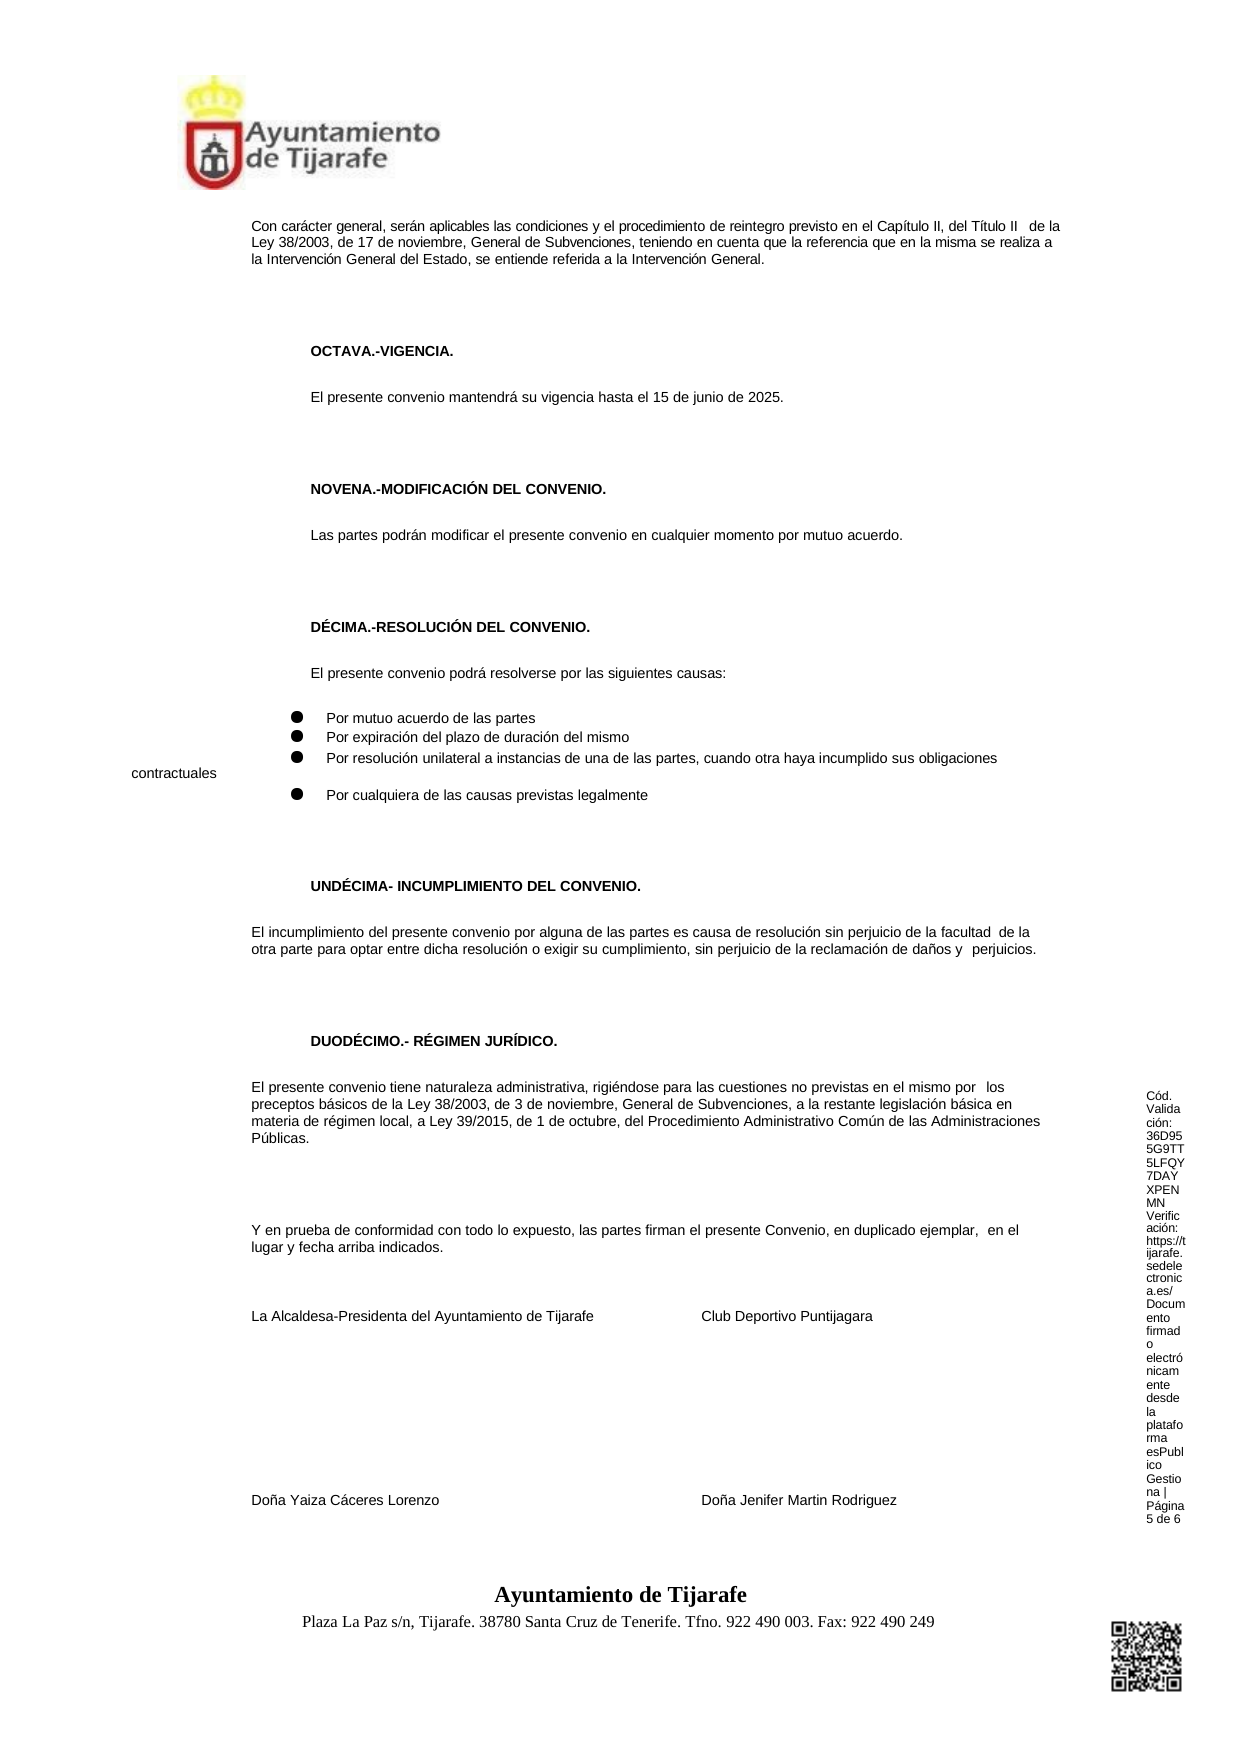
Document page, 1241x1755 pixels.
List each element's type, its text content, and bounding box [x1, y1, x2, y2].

text El presente convenio podrá resolverse por las siguientes causas: [310, 664, 1195, 681]
text Y en prueba de conformidad con todo lo expuesto, las partes firman el presente Convenio, en duplicado ejemplar, en el lugar y fecha arriba indicados. [251, 1221, 1049, 1255]
text Cód. Validación: 36D955G9TT5LFQY7DAYXPENMN [1146, 1089, 1186, 1210]
text El presente convenio mantendrá su vigencia hasta el 15 de junio de 2025. [310, 389, 1195, 405]
list Por cualquiera de las causas previstas legalmente [289, 782, 1195, 805]
subtitle NOVENA.-MODIFICACIÓN DEL CONVENIO. [310, 481, 1195, 497]
text Doña Yaiza Cáceres Lorenzo [251, 1491, 598, 1508]
text El presente convenio tiene naturaleza administrativa, rigiéndose para las cuestiones no previstas en el mismo por los preceptos básicos de la Ley 38/2003, de 3 de noviembre, General de Subvenciones, a la restante legislación básica en materia de régimen local, a Ley 39/2015, de 1 de octubre, del Procedimiento Administrativo Común de las Administraciones Públicas. [251, 1079, 1050, 1146]
subtitle OCTAVA.-VIGENCIA. [310, 343, 1195, 359]
text Verificación: https://tijarafe.sedelectronica.es/ [1146, 1210, 1186, 1298]
subtitle DÉCIMA.-RESOLUCIÓN DEL CONVENIO. [310, 618, 1195, 635]
subtitle DUODÉCIMO.- RÉGIMEN JURÍDICO. [310, 1033, 1195, 1049]
subtitle UNDÉCIMA- INCUMPLIMIENTO DEL CONVENIO. [310, 878, 1195, 895]
text Con carácter general, serán aplicables las condiciones y el procedimiento de reintegro previsto en el Capítulo II, del Título II de la Ley 38/2003, de 17 de noviembre, General de Subvenciones, teniendo en cuenta que la referencia que en la misma se realiza a la Intervención General del Estado, se entiende referida a la Intervención General. [251, 217, 1062, 268]
list Por expiración del plazo de duración del mismo [289, 728, 1195, 747]
text La Alcaldesa-Presidenta del Ayuntamiento de Tijarafe [251, 1307, 598, 1324]
text Documento firmado electrónicamente desde la plataforma esPublico Gestiona | Página 5 de 6 [1146, 1298, 1186, 1526]
list Por resolución unilateral a instancias de una de las partes, cuando otra haya incumplido sus obligaciones [289, 747, 1195, 768]
text Las partes podrán modificar el presente convenio en cualquier momento por mutuo acuerdo. [310, 527, 1195, 543]
list Por mutuo acuerdo de las partes [289, 705, 1195, 728]
text Club Deportivo Puntijagara [701, 1308, 1144, 1324]
text El incumplimiento del presente convenio por alguna de las partes es causa de resolución sin perjuicio de la facultad de la otra parte para optar entre dicha resolución o exigir su cumplimiento, sin perjuicio de la reclamación de daños y perjuicios. [251, 924, 1050, 958]
text Doña Jenifer Martin Rodriguez [701, 1492, 1144, 1508]
text contractuales [131, 768, 1195, 782]
